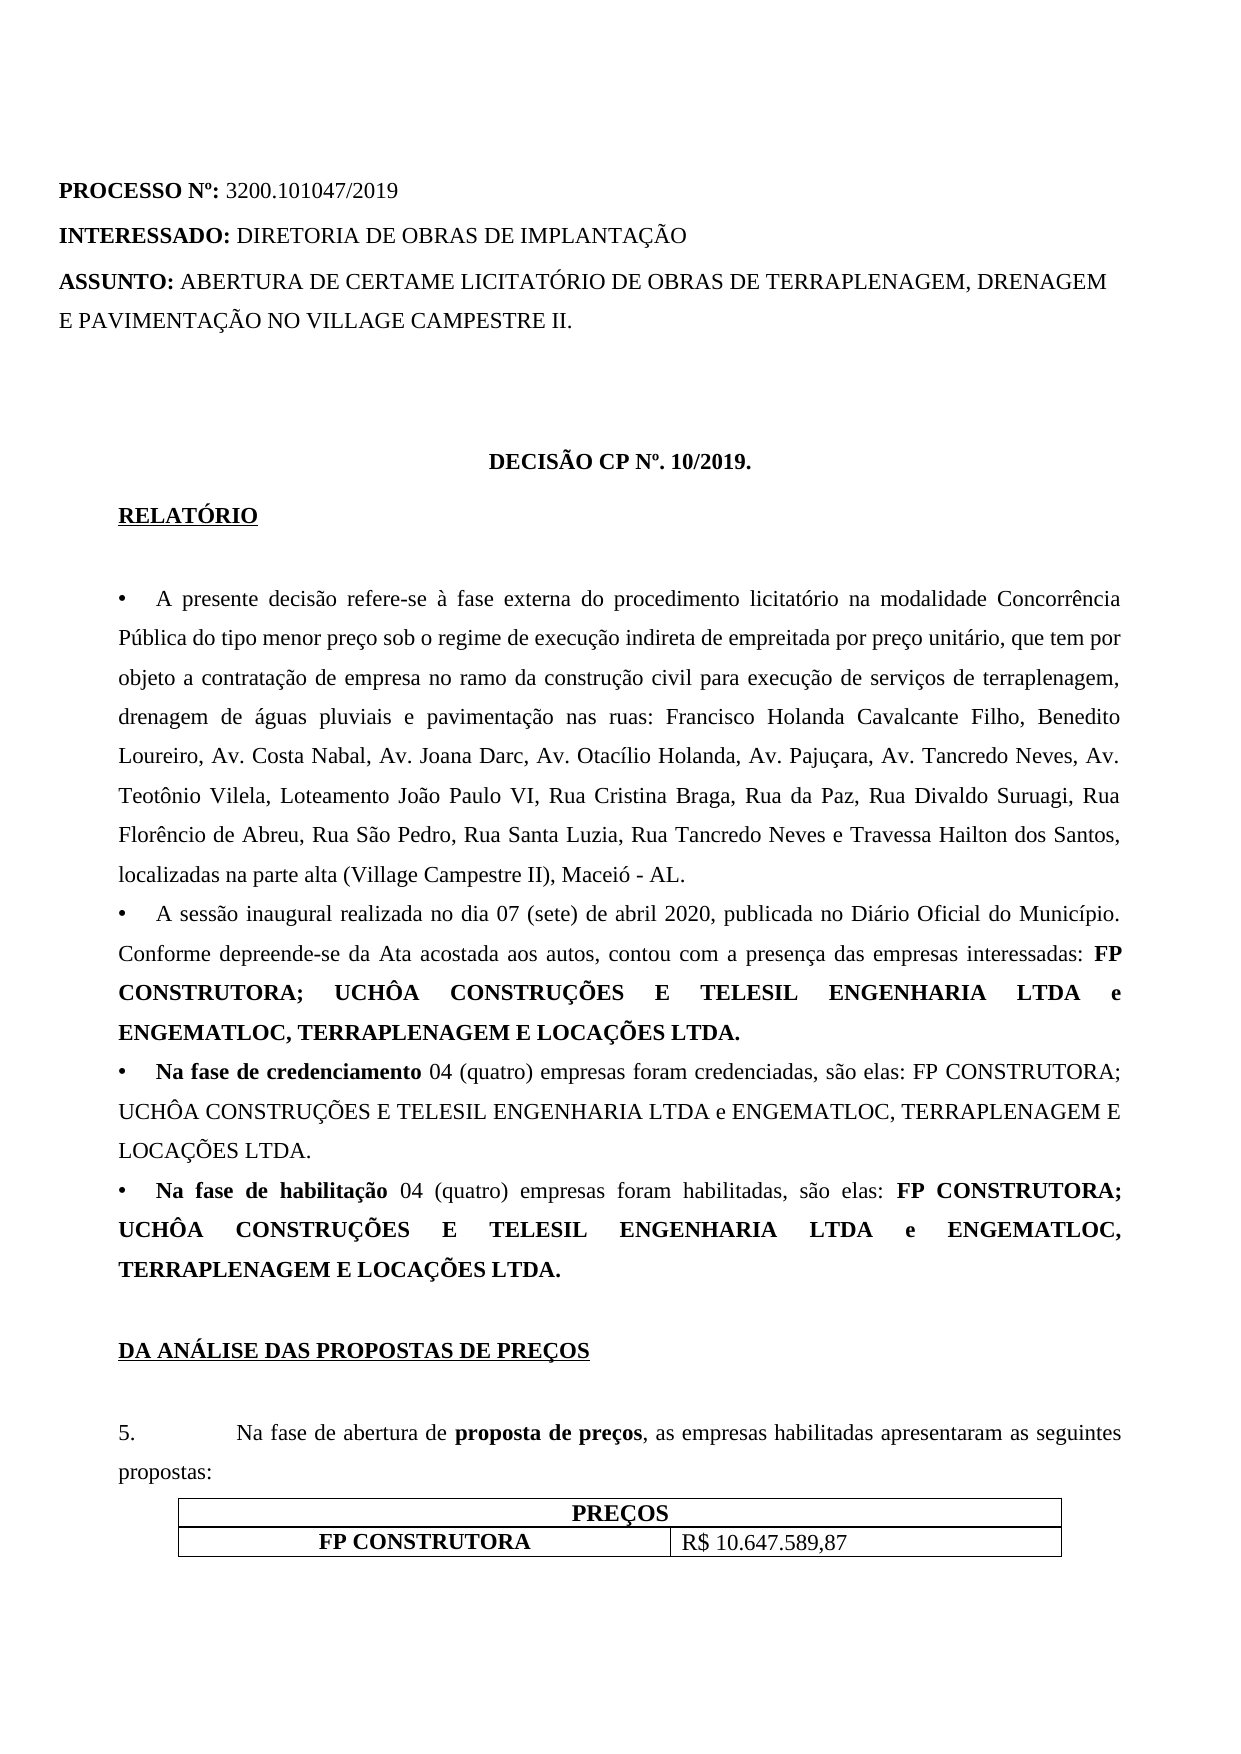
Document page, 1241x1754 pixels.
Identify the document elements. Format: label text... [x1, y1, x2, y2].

list Na fase de credenciamento 04 (quatro) empresas foram credenciadas, são elas: FP CONSTRUTORA; UCHÔA CONSTRUÇÕES E TELESIL ENGENHARIA LTDA e ENGEMATLOC, TERRAPLENAGEM E LOCAÇÕES LTDA. [81, 1058, 1122, 1164]
text RELATÓRIO [118, 502, 1122, 528]
list A sessão inaugural realizada no dia 07 (sete) de abril 2020, publicada no Diário Oficial do Município. Conforme depreende-se da Ata acostada aos autos, contou com a presença das empresas interessadas: FP CONSTRUTORA; UCHÔA CONSTRUÇÕES E TELESIL ENGENHARIA LTDA e ENGEMATLOC, TERRAPLENAGEM E LOCAÇÕES LTDA. [81, 900, 1122, 1045]
text INTERESSADO: DIRETORIA DE OBRAS DE IMPLANTAÇÃO [59, 222, 1122, 249]
text 5. Na fase de abertura de proposta de preços, as empresas habilitadas apresentaram as seguintes propostas: [118, 1419, 1122, 1484]
table_header PREÇOS [179, 1499, 1061, 1526]
table_cell FP CONSTRUTORA [179, 1528, 670, 1556]
text PROCESSO Nº: 3200.101047/2019 [59, 177, 1122, 203]
list Na fase de habilitação 04 (quatro) empresas foram habilitadas, são elas: FP CONSTRUTORA; UCHÔA CONSTRUÇÕES E TELESIL ENGENHARIA LTDA e ENGEMATLOC, TERRAPLENAGEM E LOCAÇÕES LTDA. [81, 1177, 1122, 1282]
text DA ANÁLISE DAS PROPOSTAS DE PREÇOS [118, 1337, 1122, 1363]
text DECISÃO CP Nº. 10/2019. [118, 448, 1122, 474]
table_cell R$ 10.647.589,87 [671, 1528, 1061, 1556]
text ASSUNTO: ABERTURA DE CERTAME LICITATÓRIO DE OBRAS DE TERRAPLENAGEM, DRENAGEM E PAVIMENTAÇÃO NO VILLAGE CAMPESTRE II. [58, 268, 1122, 334]
list A presente decisão refere-se à fase externa do procedimento licitatório na modalidade Concorrência Pública do tipo menor preço sob o regime de execução indireta de empreitada por preço unitário, que tem por objeto a contratação de empresa no ramo da construção civil para execução de serviços de terraplenagem, drenagem de águas pluviais e pavimentação nas ruas: Francisco Holanda Cavalcante Filho, Benedito Loureiro, Av. Costa Nabal, Av. Joana Darc, Av. Otacílio Holanda, Av. Pajuçara, Av. Tancredo Neves, Av. Teotônio Vilela, Loteamento João Paulo VI, Rua Cristina Braga, Rua da Paz, Rua Divaldo Suruagi, Rua Florêncio de Abreu, Rua São Pedro, Rua Santa Luzia, Rua Tancredo Neves e Travessa Hailton dos Santos, localizadas na parte alta (Village Campestre II), Maceió - AL. [81, 584, 1122, 887]
